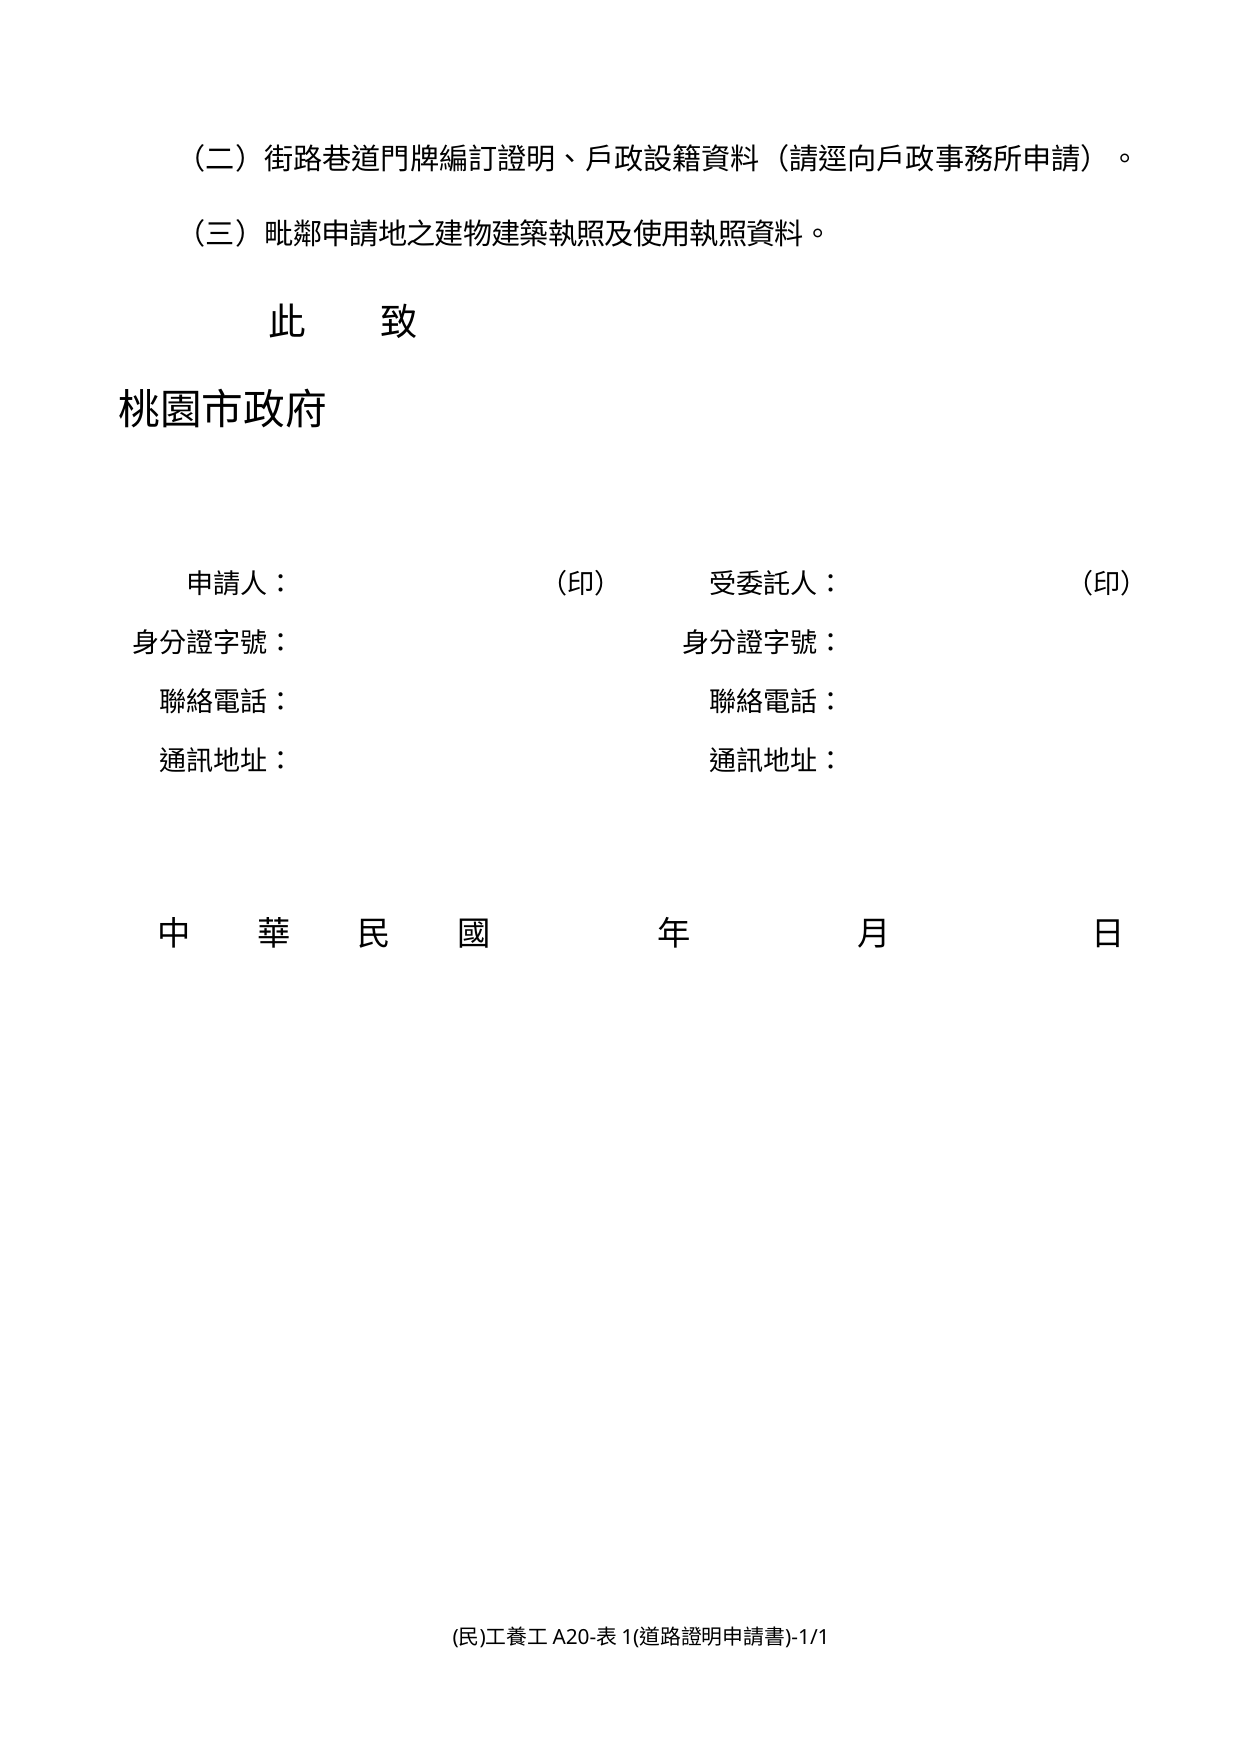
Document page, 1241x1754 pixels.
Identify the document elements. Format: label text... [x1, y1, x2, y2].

table_header （印） [306, 544, 632, 603]
table_cell [856, 662, 1158, 721]
table_cell [856, 721, 1158, 780]
text （二）街路巷道門牌編訂證明、戶政設籍資料（請逕向戶政事務所申請）。 [118, 119, 1163, 194]
table_cell 通訊地址： [107, 721, 306, 780]
table_cell [306, 603, 632, 662]
table_cell [306, 662, 632, 721]
table_header 受委託人： [633, 544, 856, 603]
table_cell [306, 721, 632, 780]
table_cell 聯絡電話： [633, 662, 856, 721]
table_cell [856, 603, 1158, 662]
text 中 華 民 國 年 月 日 [118, 893, 1163, 968]
text 此 致 [118, 282, 1163, 357]
text （三）毗鄰申請地之建物建築執照及使用執照資料。 [118, 194, 1163, 269]
text 桃園市政府 [118, 369, 1163, 444]
table_header （印） [856, 544, 1158, 603]
table_cell 通訊地址： [633, 721, 856, 780]
table_cell 聯絡電話： [107, 662, 306, 721]
table_cell 身分證字號： [107, 603, 306, 662]
table_header 申請人： [107, 544, 306, 603]
table_cell 身分證字號： [633, 603, 856, 662]
